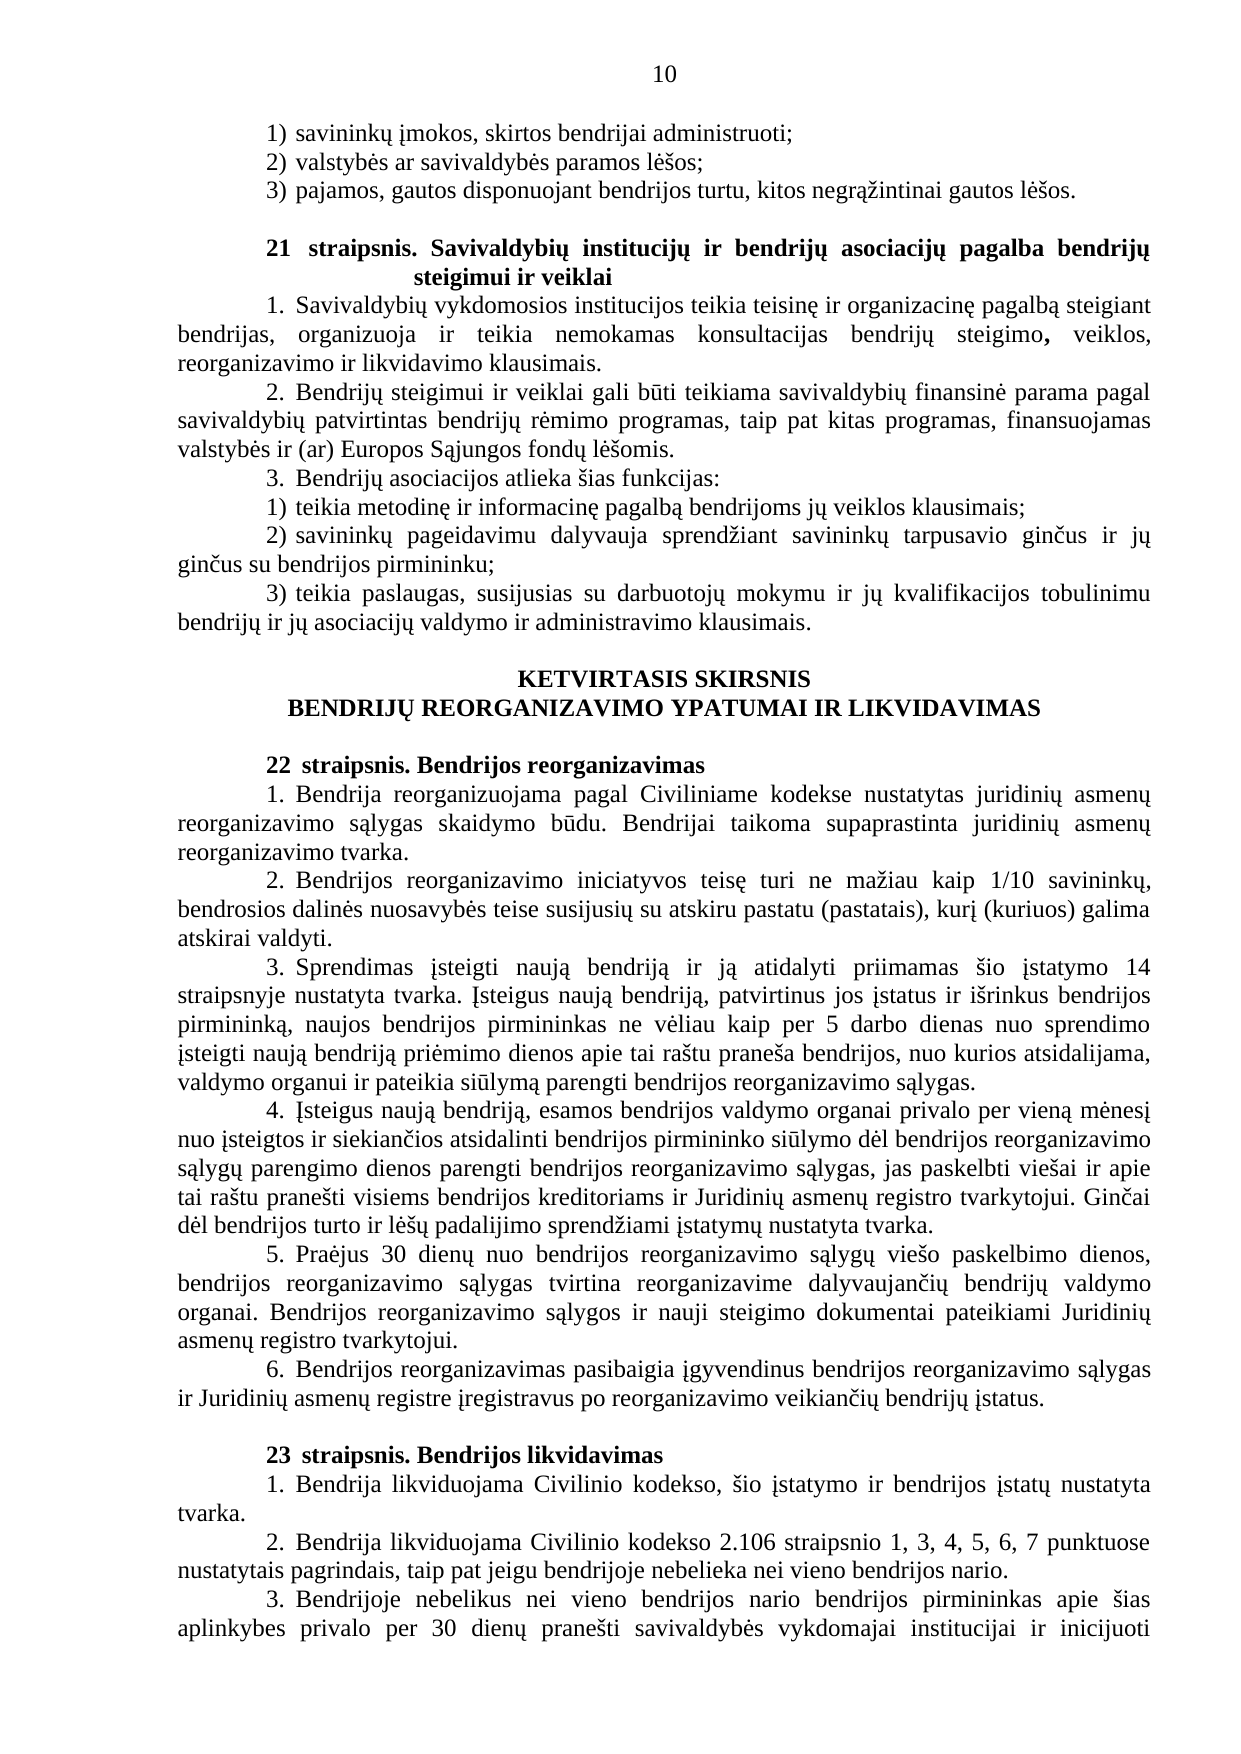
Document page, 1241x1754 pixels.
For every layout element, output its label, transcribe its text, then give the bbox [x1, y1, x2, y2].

text 2) valstybės ar savivaldybės paramos lėšos; [177, 147, 1152, 176]
text 1. Savivaldybių vykdomosios institucijos teikia teisinę ir organizacinę pagalbą steigiant bendrijas, organizuoja ir teikia nemokamas konsultacijas bendrijų steigimo, veiklos, reorganizavimo ir likvidavimo klausimais. [177, 291, 1152, 377]
text 2) savininkų pageidavimu dalyvauja sprendžiant savininkų tarpusavio ginčus ir jų ginčus su bendrijos pirmininku; [177, 521, 1152, 578]
text 3. Bendrijų asociacijos atlieka šias funkcijas: [177, 463, 1152, 492]
text 2. Bendrija likviduojama Civilinio kodekso 2.106 straipsnio 1, 3, 4, 5, 6, 7 punktuose nustatytais pagrindais, taip pat jeigu bendrijoje nebelieka nei vieno bendrijos nario. [177, 1527, 1152, 1584]
text 6. Bendrijos reorganizavimas pasibaigia įgyvendinus bendrijos reorganizavimo sąlygas ir Juridinių asmenų registre įregistravus po reorganizavimo veikiančių bendrijų įstatus. [177, 1354, 1152, 1412]
text 3. Sprendimas įsteigti naują bendriją ir ją atidalyti priimamas šio įstatymo 14 straipsnyje nustatyta tvarka. Įsteigus naują bendriją, patvirtinus jos įstatus ir išrinkus bendrijos pirmininką, naujos bendrijos pirmininkas ne vėliau kaip per 5 darbo dienas nuo sprendimo įsteigti naują bendriją priėmimo dienos apie tai raštu praneša bendrijos, nuo kurios atsidalijama, valdymo organui ir pateikia siūlymą parengti bendrijos reorganizavimo sąlygas. [177, 952, 1152, 1096]
text 21 straipsnis. Savivaldybių institucijų ir bendrijų asociacijų pagalba bendrijų steigimui ir veiklai [266, 233, 1152, 291]
text 2. Bendrijos reorganizavimo iniciatyvos teisę turi ne mažiau kaip 1/10 savininkų, bendrosios dalinės nuosavybės teise susijusių su atskiru pastatu (pastatais), kurį (kuriuos) galima atskirai valdyti. [177, 866, 1152, 952]
text 3. Bendrijoje nebelikus nei vieno bendrijos nario bendrijos pirmininkas apie šias aplinkybes privalo per 30 dienų pranešti savivaldybės vykdomajai institucijai ir inicijuoti [177, 1584, 1152, 1642]
text 3) pajamos, gautos disponuojant bendrijos turtu, kitos negrąžintinai gautos lėšos. [177, 176, 1152, 204]
text 23 straipsnis. Bendrijos likvidavimas [266, 1441, 1152, 1469]
text KETVIRTASIS SKIRSNIS [177, 664, 1152, 693]
text 22 straipsnis. Bendrijos reorganizavimas [266, 751, 1152, 779]
text 1) savininkų įmokos, skirtos bendrijai administruoti; [177, 118, 1152, 147]
text 1) teikia metodinę ir informacinę pagalbą bendrijoms jų veiklos klausimais; [177, 492, 1152, 521]
text 2. Bendrijų steigimui ir veiklai gali būti teikiama savivaldybių finansinė parama pagal savivaldybių patvirtintas bendrijų rėmimo programas, taip pat kitas programas, finansuojamas valstybės ir (ar) Europos Sąjungos fondų lėšomis. [177, 377, 1152, 463]
text 4. Įsteigus naują bendriją, esamos bendrijos valdymo organai privalo per vieną mėnesį nuo įsteigtos ir siekiančios atsidalinti bendrijos pirmininko siūlymo dėl bendrijos reorganizavimo sąlygų parengimo dienos parengti bendrijos reorganizavimo sąlygas, jas paskelbti viešai ir apie tai raštu pranešti visiems bendrijos kreditoriams ir Juridinių asmenų registro tvarkytojui. Ginčai dėl bendrijos turto ir lėšų padalijimo sprendžiami įstatymų nustatyta tvarka. [177, 1096, 1152, 1239]
text 3) teikia paslaugas, susijusias su darbuotojų mokymu ir jų kvalifikacijos tobulinimu bendrijų ir jų asociacijų valdymo ir administravimo klausimais. [177, 578, 1152, 636]
text 1. Bendrija reorganizuojama pagal Civiliniame kodekse nustatytas juridinių asmenų reorganizavimo sąlygas skaidymo būdu. Bendrijai taikoma supaprastinta juridinių asmenų reorganizavimo tvarka. [177, 779, 1152, 866]
text 5. Praėjus 30 dienų nuo bendrijos reorganizavimo sąlygų viešo paskelbimo dienos, bendrijos reorganizavimo sąlygas tvirtina reorganizavime dalyvaujančių bendrijų valdymo organai. Bendrijos reorganizavimo sąlygos ir nauji steigimo dokumentai pateikiami Juridinių asmenų registro tvarkytojui. [177, 1239, 1152, 1354]
text 1. Bendrija likviduojama Civilinio kodekso, šio įstatymo ir bendrijos įstatų nustatyta tvarka. [177, 1469, 1152, 1527]
text bendrijų REOrganizavimo ypatumai ir likvidavimas [177, 693, 1152, 722]
